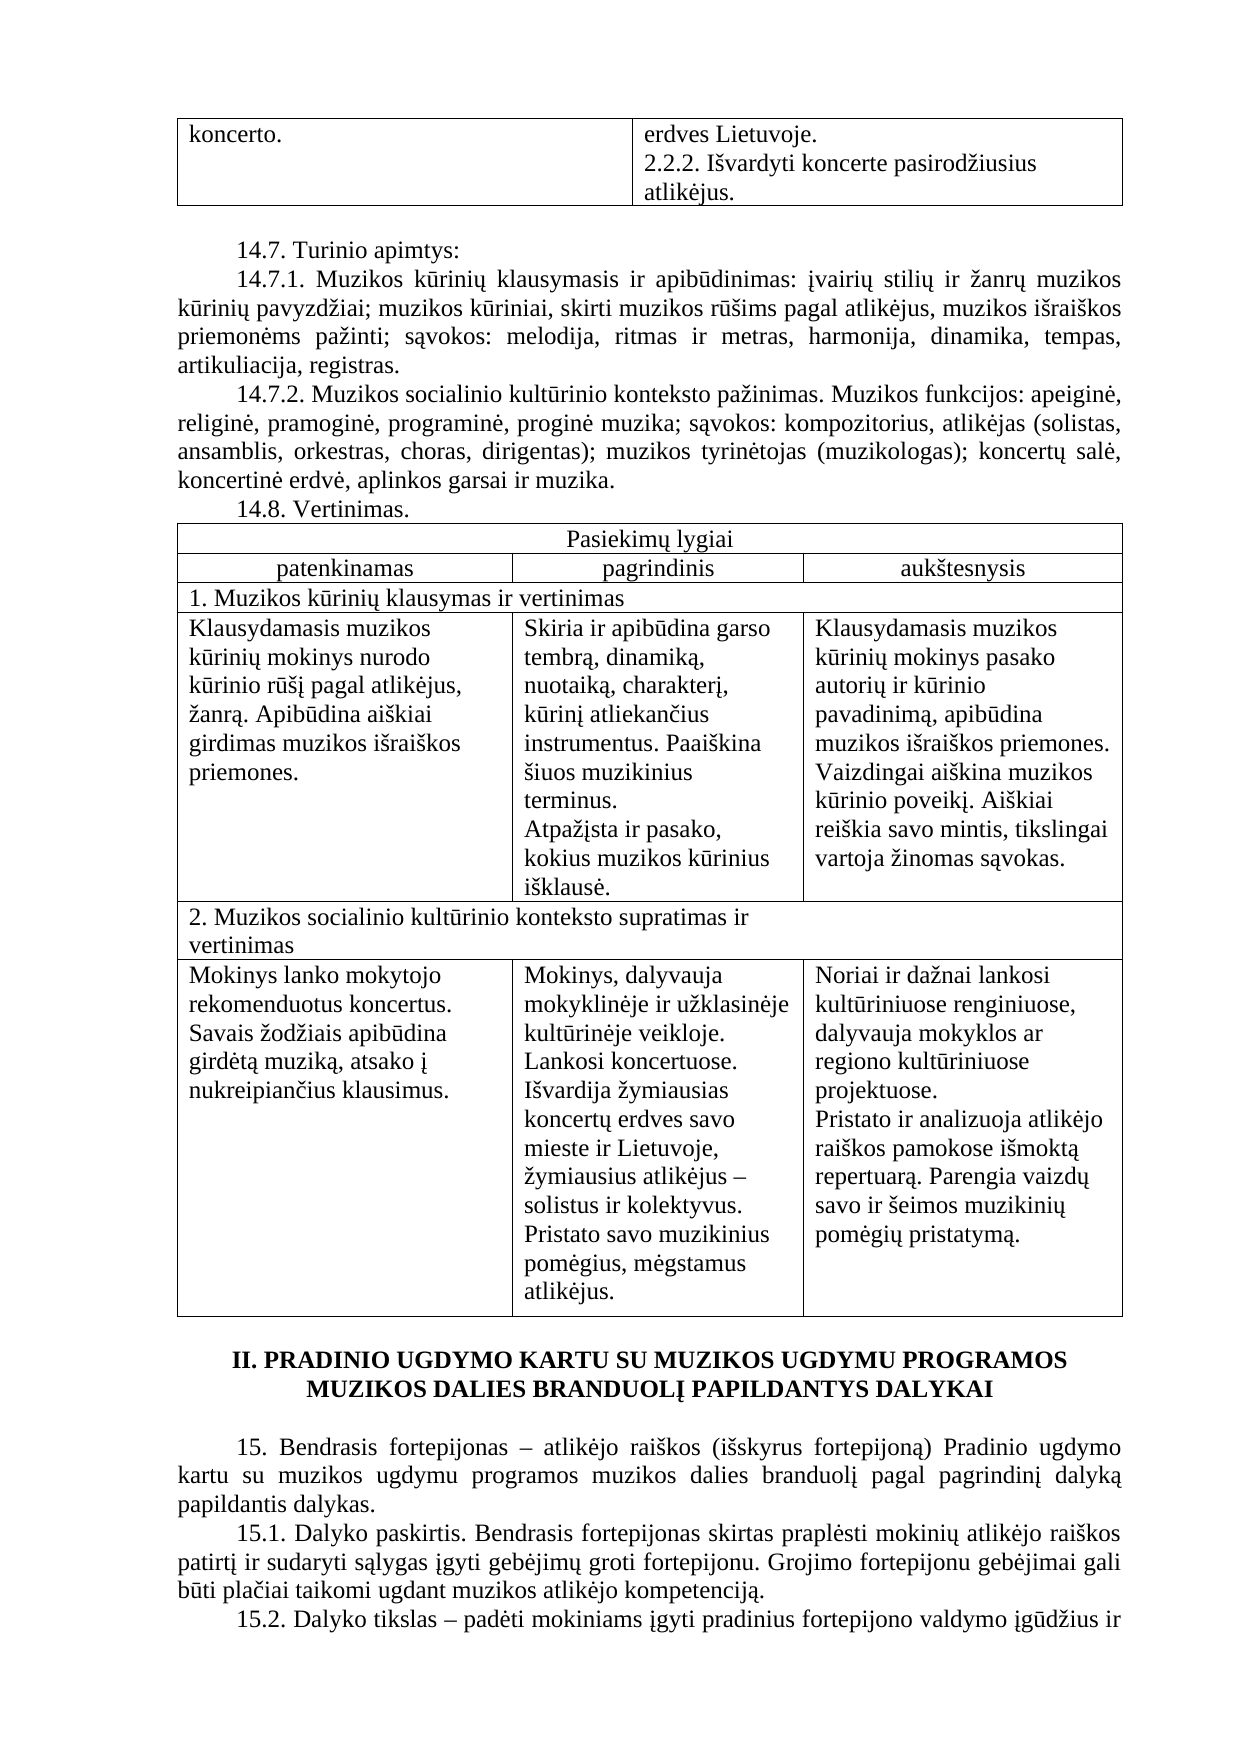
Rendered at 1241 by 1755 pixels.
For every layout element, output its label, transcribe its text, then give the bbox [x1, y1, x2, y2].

text 14.7.1. Muzikos kūrinių klausymasis ir apibūdinimas: įvairių stilių ir žanrų muzikos kūrinių pavyzdžiai; muzikos kūriniai, skirti muzikos rūšims pagal atlikėjus, muzikos išraiškos priemonėms pažinti; sąvokos: melodija, ritmas ir metras, harmonija, dinamika, tempas, artikuliacija, registras. [177, 264, 1122, 379]
table_header Pasiekimų lygiai [178, 524, 1122, 552]
text 14.7.2. Muzikos socialinio kultūrinio konteksto pažinimas. Muzikos funkcijos: apeiginė, religinė, pramoginė, programinė, proginė muzika; sąvokos: kompozitorius, atlikėjas (solistas, ansamblis, orkestras, choras, dirigentas); muzikos tyrinėtojas (muzikologas); koncertų salė, koncertinė erdvė, aplinkos garsai ir muzika. [177, 379, 1122, 494]
table_cell Mokinys lanko mokytojo rekomenduotus koncertus. Savais žodžiais apibūdina girdėtą muziką, atsako į nukreipiančius klausimus. [178, 960, 512, 1316]
table_cell [776, 902, 828, 959]
table_cell Klausydamasis muzikos kūrinių mokinys nurodo kūrinio rūšį pagal atlikėjus, žanrą. Apibūdina aiškiai girdimas muzikos išraiškos priemones. [178, 613, 512, 901]
text 15. Bendrasis fortepijonas – atlikėjo raiškos (išskyrus fortepijoną) Pradinio ugdymo kartu su muzikos ugdymu programos muzikos dalies branduolį pagal pagrindinį dalyką papildantis dalykas. [177, 1432, 1122, 1518]
text 15.2. Dalyko tikslas – padėti mokiniams įgyti pradinius fortepijono valdymo įgūdžius ir [177, 1604, 1122, 1633]
text 15.1. Dalyko paskirtis. Bendrasis fortepijonas skirtas praplėsti mokinių atlikėjo raiškos patirtį ir sudaryti sąlygas įgyti gebėjimų groti fortepijonu. Grojimo fortepijonu gebėjimai gali būti plačiai taikomi ugdant muzikos atlikėjo kompetenciją. [177, 1518, 1122, 1604]
table_cell 1. Muzikos kūrinių klausymas ir vertinimas [178, 583, 776, 612]
text 14.8. Vertinimas. [177, 494, 1122, 523]
table_cell Skiria ir apibūdina garso tembrą, dinamiką, nuotaiką, charakterį, kūrinį atliekančius instrumentus. Paaiškina šiuos muzikinius terminus. Atpažįsta ir pasako, kokius muzikos kūrinius išklausė. [513, 613, 803, 901]
table_cell Noriai ir dažnai lankosi kultūriniuose renginiuose, dalyvauja mokyklos ar regiono kultūriniuose projektuose. Pristato ir analizuoja atlikėjo raiškos pamokose išmoktą repertuarą. Parengia vaizdų savo ir šeimos muzikinių pomėgių pristatymą. [804, 960, 1122, 1316]
text II. PRADINIO UGDYMO KARTU SU MUZIKOS UGDYMU PROGRAMOS MUZIKOS DALIES BRANDUOLĮ PAPILDANTYS DALYKAI [177, 1345, 1122, 1403]
table_cell erdves Lietuvoje. 2.2.2. Išvardyti koncerte pasirodžiusius atlikėjus. [633, 119, 1122, 205]
table_cell [828, 902, 1122, 959]
table_cell pagrindinis [513, 554, 803, 582]
table_cell Mokinys, dalyvauja mokyklinėje ir užklasinėje kultūrinėje veikloje. Lankosi koncertuose. Išvardija žymiausias koncertų erdves savo mieste ir Lietuvoje, žymiausius atlikėjus – solistus ir kolektyvus. Pristato savo muzikinius pomėgius, mėgstamus atlikėjus. [513, 960, 803, 1316]
table_cell patenkinamas [178, 554, 512, 582]
table_cell [776, 583, 828, 612]
table_cell koncerto. [178, 119, 632, 205]
table_cell aukštesnysis [804, 554, 1122, 582]
text 14.7. Turinio apimtys: [177, 235, 1122, 264]
table_cell [828, 583, 1122, 612]
table_cell Klausydamasis muzikos kūrinių mokinys pasako autorių ir kūrinio pavadinimą, apibūdina muzikos išraiškos priemones. Vaizdingai aiškina muzikos kūrinio poveikį. Aiškiai reiškia savo mintis, tikslingai vartoja žinomas sąvokas. [804, 613, 1122, 901]
table_cell 2. Muzikos socialinio kultūrinio konteksto supratimas ir vertinimas [178, 902, 776, 959]
